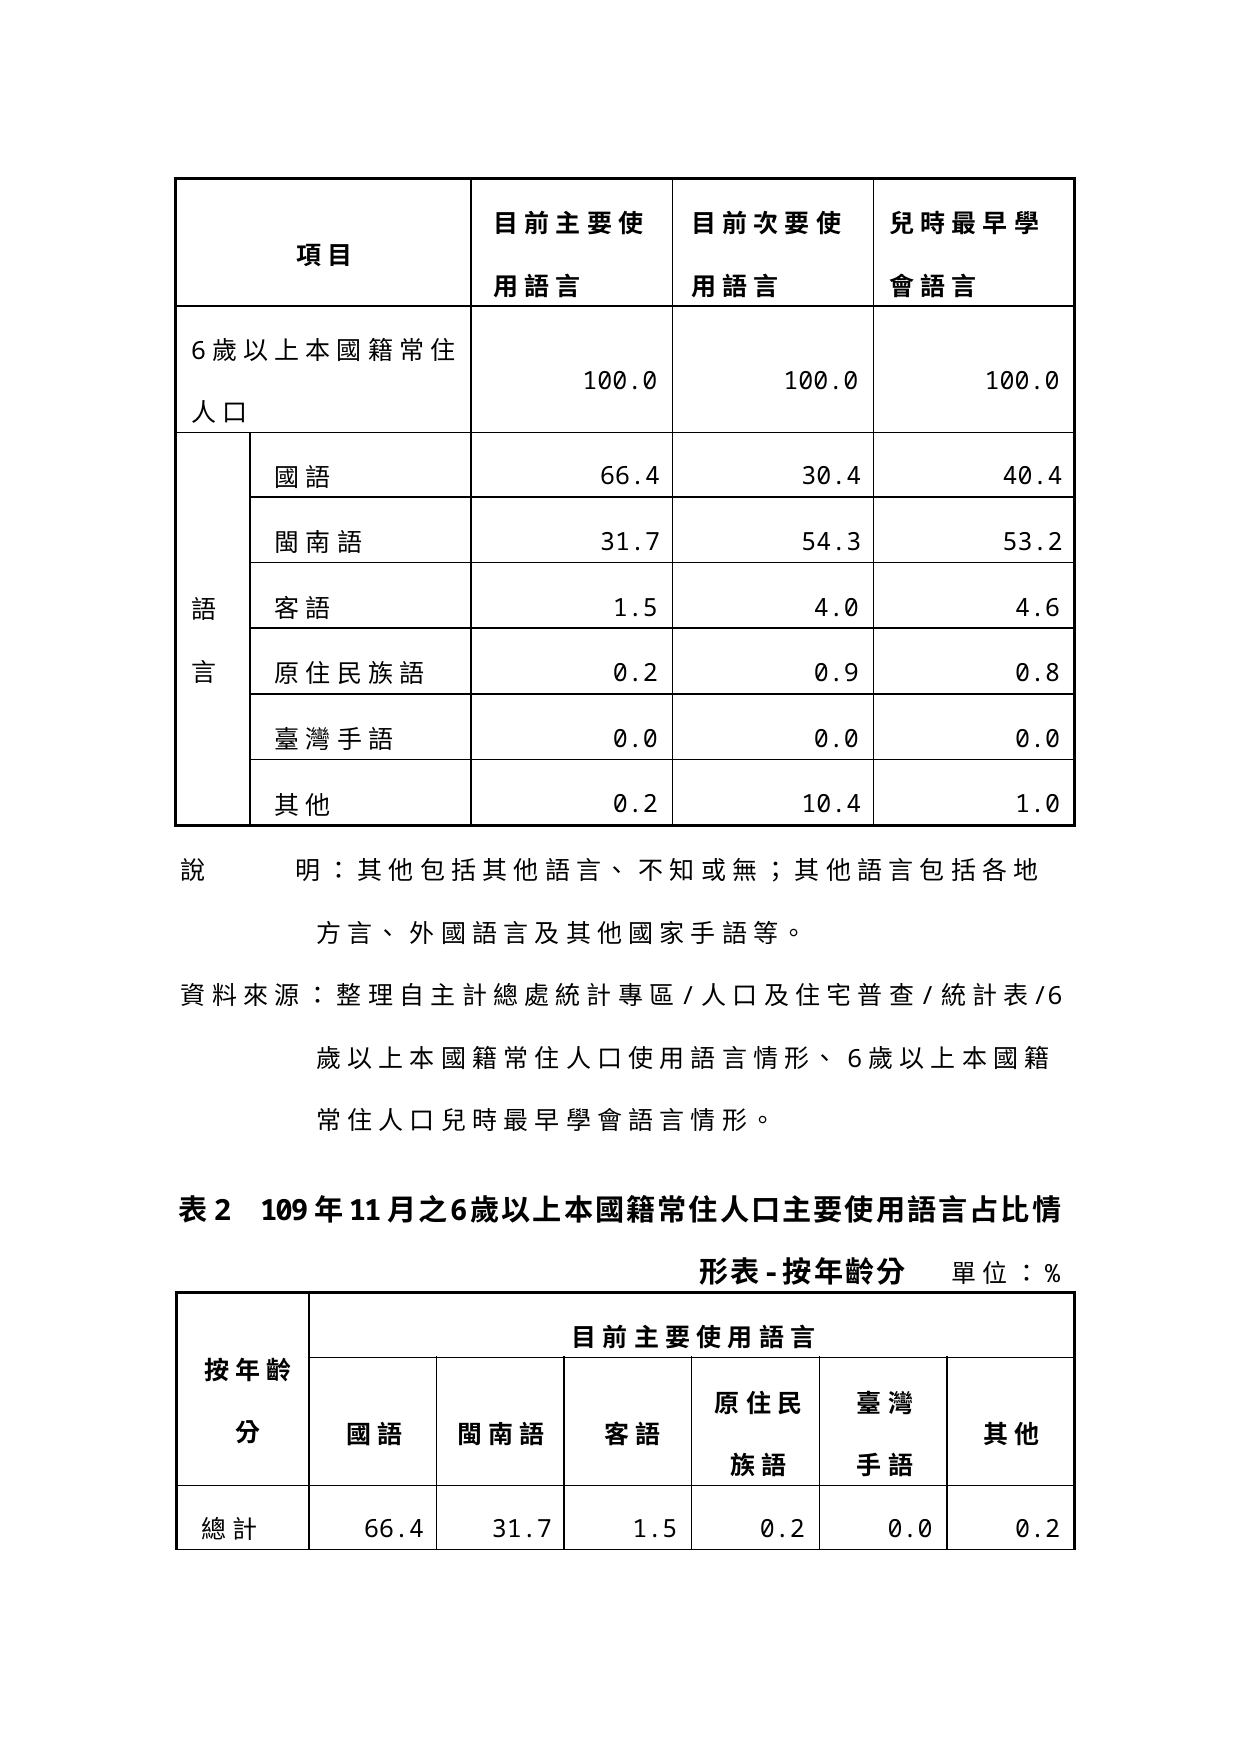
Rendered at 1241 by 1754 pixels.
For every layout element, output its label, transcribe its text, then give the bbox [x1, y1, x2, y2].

table_cell 31.7 [472, 498, 672, 562]
table_cell 66.4 [472, 433, 672, 496]
table_cell 31.7 [437, 1486, 563, 1548]
table_cell 30.4 [673, 433, 873, 496]
table_cell 66.4 [310, 1486, 436, 1548]
table_cell 10.4 [673, 760, 873, 824]
table_cell 0.2 [472, 629, 672, 693]
table_cell 國語 [251, 433, 470, 496]
table_cell 4.6 [874, 563, 1073, 627]
table_cell 臺灣 手語 [820, 1358, 946, 1484]
table_cell 臺灣手語 [251, 695, 470, 758]
table_cell 客語 [251, 563, 470, 627]
text 資料來源：整理自主計總處統計專區/人口及住宅普查/統計表/6歲以上本國籍常住人口使用語言情形、6歲以上本國籍常住人口兒時最早學會語言情形。 [177, 952, 1063, 1140]
table_cell 閩南語 [251, 498, 470, 562]
table_cell 40.4 [874, 433, 1073, 496]
table_cell 客語 [565, 1358, 691, 1484]
table_cell 1.0 [874, 760, 1073, 824]
table_header 目前次要使用語言 [673, 180, 873, 305]
table_cell 4.0 [673, 563, 873, 627]
table_header 兒時最早學會語言 [874, 180, 1073, 305]
table_cell 100.0 [472, 307, 672, 432]
table_cell 100.0 [673, 307, 873, 432]
text 說 明：其他包括其他語言、不知或無；其他語言包括各地方言、外國語言及其他國家手語等。 [177, 827, 1063, 952]
table_cell 總計 [178, 1486, 308, 1548]
table_cell 1.5 [472, 563, 672, 627]
table_cell 1.5 [565, 1486, 691, 1548]
table_cell 其他 [251, 760, 470, 824]
table_cell 0.9 [673, 629, 873, 693]
table_cell 0.8 [874, 629, 1073, 693]
text 表2 109年11月之6歲以上本國籍常住人口主要使用語言占比情形表-按年齡分 單位：% [177, 1166, 1063, 1291]
table_cell 閩南語 [437, 1358, 563, 1484]
table_cell 0.2 [472, 760, 672, 824]
table_header 目前主要使用語言 [310, 1294, 1073, 1356]
table_header 按年齡分 [178, 1294, 308, 1484]
table_cell 53.2 [874, 498, 1073, 562]
table_cell 0.2 [948, 1486, 1073, 1548]
table_cell 其他 [948, 1358, 1073, 1484]
table_cell 原住民族語 [251, 629, 470, 693]
table_cell 0.2 [692, 1486, 819, 1548]
table_cell 0.0 [874, 695, 1073, 758]
table_header 項目 [177, 180, 470, 305]
table_cell 國語 [310, 1358, 436, 1484]
table_cell 54.3 [673, 498, 873, 562]
table_header 目前主要使用語言 [472, 180, 672, 305]
table_cell 6歲以上本國籍常住人口 [177, 307, 470, 432]
table_cell 原住民 族語 [692, 1358, 819, 1484]
table_cell 0.0 [472, 695, 672, 758]
table_cell 0.0 [820, 1486, 946, 1548]
table_cell 語言 [177, 433, 249, 824]
table_cell 0.0 [673, 695, 873, 758]
table_cell 100.0 [874, 307, 1073, 432]
